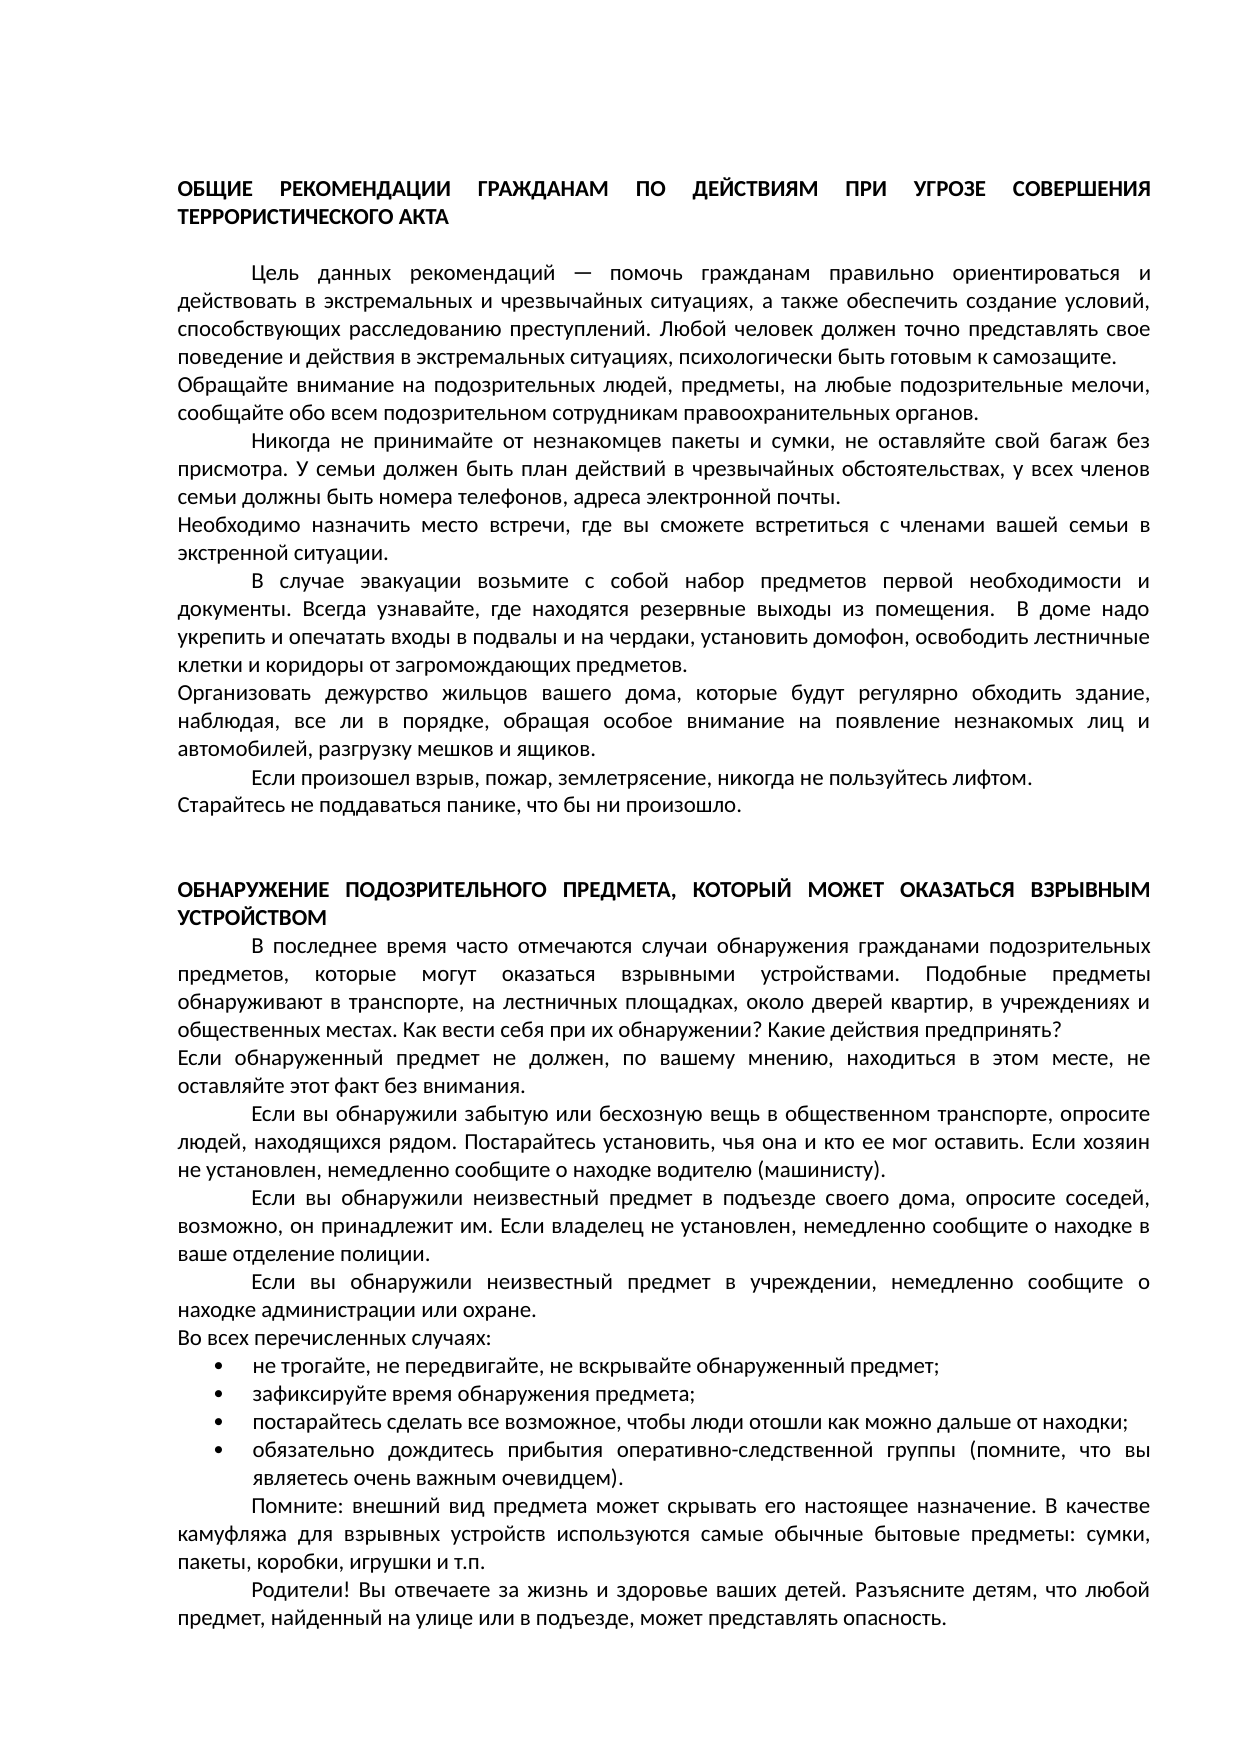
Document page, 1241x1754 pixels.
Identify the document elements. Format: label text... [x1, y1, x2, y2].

list обязательно дождитесь прибытия оперативно-следственной группы (помните, что вы являетесь очень важным очевидцем). [215, 1435, 1152, 1491]
text Если вы обнаружили забытую или бесхозную вещь в общественном транспорте, опросите людей, находящихся рядом. Постарайтесь установить, чья она и кто ее мог оставить. Если хозяин не установлен, немедленно сообщите о находке водителю (машинисту). [177, 1099, 1152, 1183]
text Организовать дежурство жильцов вашего дома, которые будут регулярно обходить здание, наблюдая, все ли в порядке, обращая особое внимание на появление незнакомых лиц и автомобилей, разгрузку мешков и ящиков. [177, 678, 1152, 763]
text Если произошел взрыв, пожар, землетрясение, никогда не пользуйтесь лифтом. [177, 763, 1152, 791]
text ОБНАРУЖЕНИЕ ПОДОЗРИТЕЛЬНОГО ПРЕДМЕТА, КОТОРЫЙ МОЖЕТ ОКАЗАТЬСЯ ВЗРЫВНЫМ УСТРОЙСТВОМ [177, 875, 1152, 931]
text Цель данных рекомендаций ─ помочь гражданам правильно ориентироваться и действовать в экстремальных и чрезвычайных ситуациях, а также обеспечить создание условий, способствующих расследованию преступлений. Любой человек должен точно представлять свое поведение и действия в экстремальных ситуациях, психологически быть готовым к самозащите. [177, 258, 1152, 370]
text В последнее время часто отмечаются случаи обнаружения гражданами подозрительных предметов, которые могут оказаться взрывными устройствами. Подобные предметы обнаруживают в транспорте, на лестничных площадках, около дверей квартир, в учреждениях и общественных местах. Как вести себя при их обнаружении? Какие действия предпринять? [177, 931, 1152, 1043]
list зафиксируйте время обнаружения предмета; [215, 1379, 1152, 1407]
text Если обнаруженный предмет не должен, по вашему мнению, находиться в этом месте, не оставляйте этот факт без внимания. [177, 1043, 1152, 1099]
text Необходимо назначить место встречи, где вы сможете встретиться с членами вашей семьи в экстренной ситуации. [177, 510, 1152, 566]
list постарайтесь сделать все возможное, чтобы люди отошли как можно дальше от находки; [215, 1407, 1152, 1435]
text Во всех перечисленных случаях: [177, 1323, 1152, 1351]
text Если вы обнаружили неизвестный предмет в подъезде своего дома, опросите соседей, возможно, он принадлежит им. Если владелец не установлен, немедленно сообщите о находке в ваше отделение полиции. [177, 1183, 1152, 1267]
text В случае эвакуации возьмите с собой набор предметов первой необходимости и документы. Всегда узнавайте, где находятся резервные выходы из помещения. В доме надо укрепить и опечатать входы в подвалы и на чердаки, установить домофон, освободить лестничные клетки и коридоры от загромождающих предметов. [177, 566, 1152, 678]
text Родители! Вы отвечаете за жизнь и здоровье ваших детей. Разъясните детям, что любой предмет, найденный на улице или в подъезде, может представлять опасность. [177, 1575, 1152, 1631]
text ОБЩИЕ РЕКОМЕНДАЦИИ ГРАЖДАНАМ ПО ДЕЙСТВИЯМ ПРИ УГРОЗЕ СОВЕРШЕНИЯ ТЕРРОРИСТИЧЕСКОГО АКТА [177, 174, 1152, 230]
text Старайтесь не поддаваться панике, что бы ни произошло. [177, 791, 1152, 819]
text Обращайте внимание на подозрительных людей, предметы, на любые подозрительные мелочи, сообщайте обо всем подозрительном сотрудникам правоохранительных органов. [177, 370, 1152, 426]
text Никогда не принимайте от незнакомцев пакеты и сумки, не оставляйте свой багаж без присмотра. У семьи должен быть план действий в чрезвычайных обстоятельствах, у всех членов семьи должны быть номера телефонов, адреса электронной почты. [177, 426, 1152, 510]
text Если вы обнаружили неизвестный предмет в учреждении, немедленно сообщите о находке администрации или охране. [177, 1267, 1152, 1323]
list не трогайте, не передвигайте, не вскрывайте обнаруженный предмет; [215, 1351, 1152, 1379]
text Помните: внешний вид предмета может скрывать его настоящее назначение. В качестве камуфляжа для взрывных устройств используются самые обычные бытовые предметы: сумки, пакеты, коробки, игрушки и т.п. [177, 1491, 1152, 1575]
